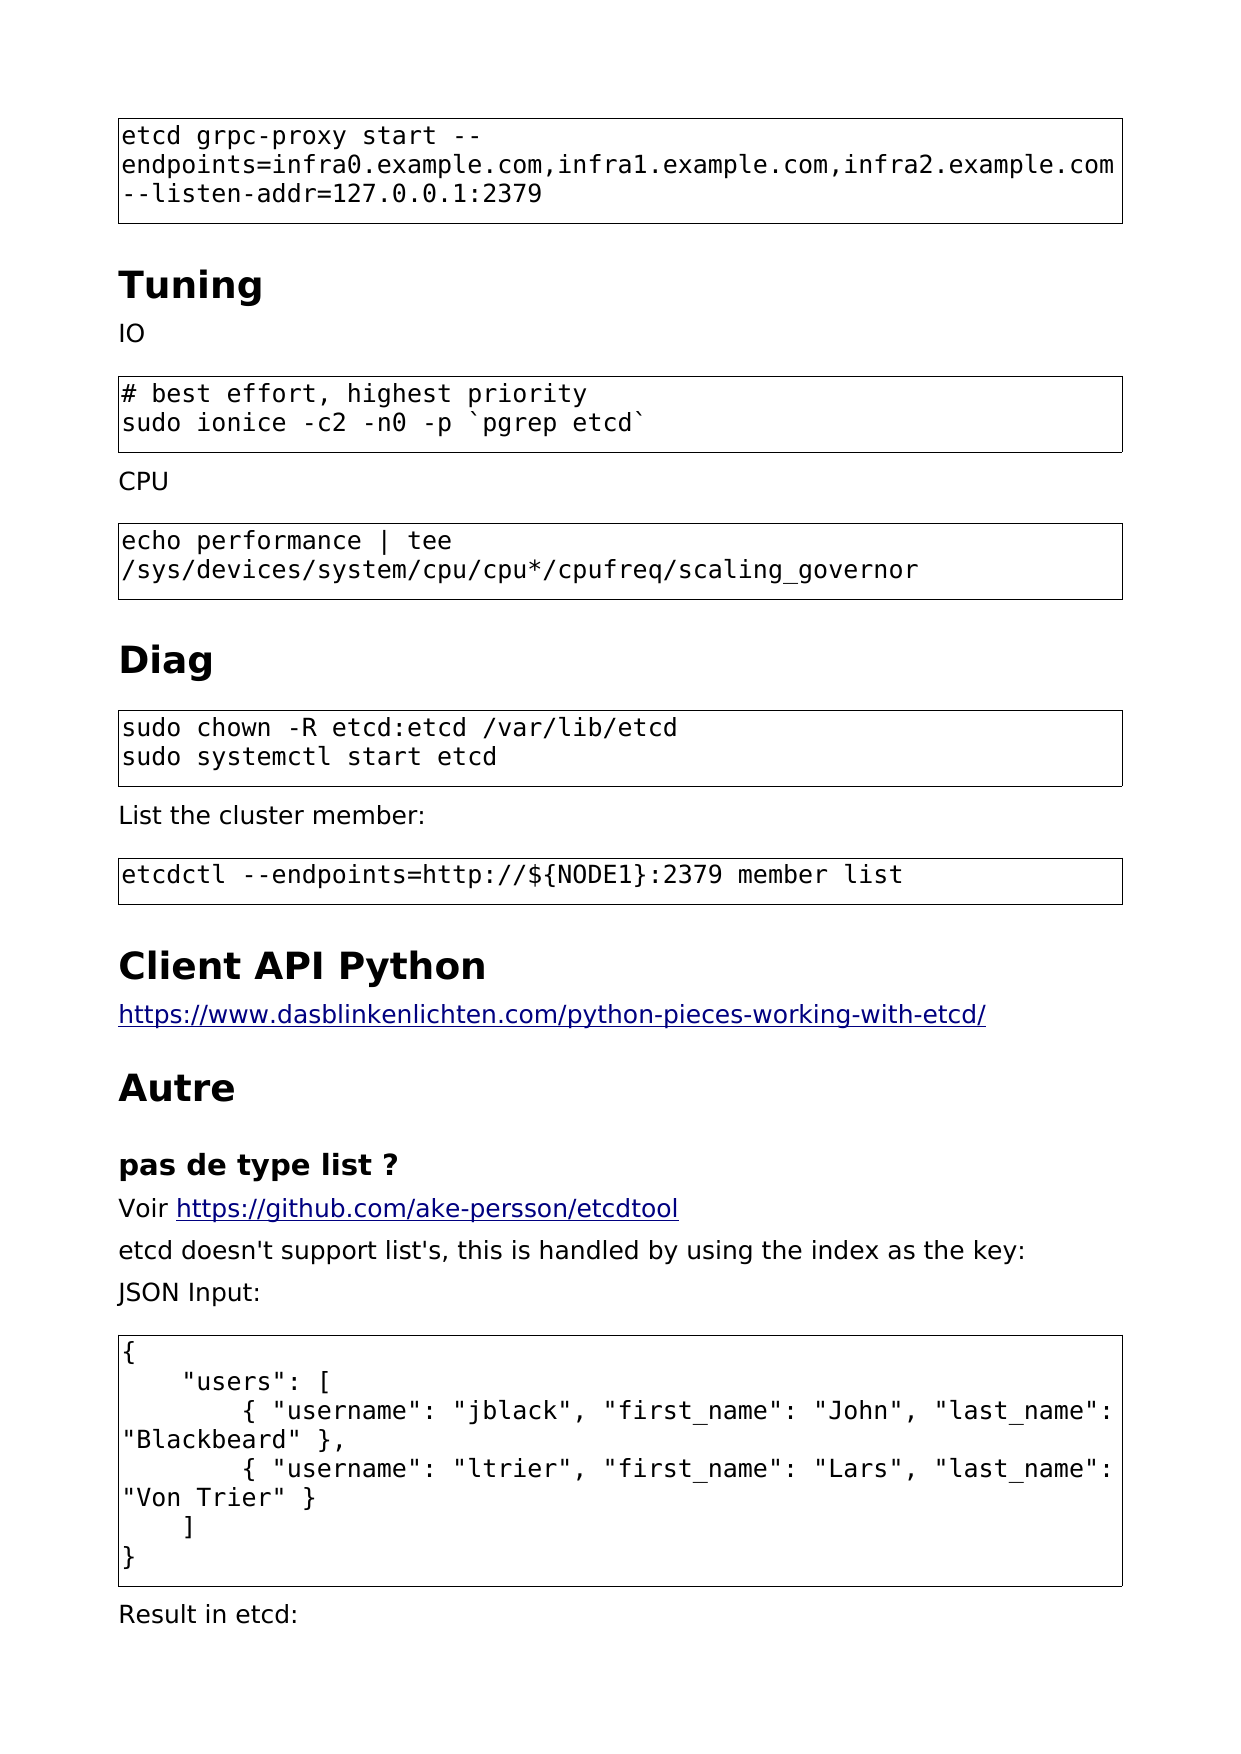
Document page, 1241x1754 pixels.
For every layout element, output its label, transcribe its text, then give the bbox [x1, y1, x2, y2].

text https://www.dasblinkenlichten.com/python-pieces-working-with-etcd/ [118, 1000, 1122, 1029]
table_header sudo chown -R etcd:etcd /var/lib/etcd sudo systemctl start etcd [119, 711, 1122, 786]
text IO [118, 319, 1122, 348]
subtitle pas de type list ? [118, 1148, 1122, 1182]
text JSON Input: [118, 1278, 1122, 1307]
table_header # best effort, highest priority sudo ionice -c2 -n0 -p `pgrep etcd` [119, 377, 1122, 452]
table_header etcd grpc-proxy start --endpoints=infra0.example.com,infra1.example.com,infra2.example.com --listen-addr=127.0.0.1:2379 [119, 119, 1122, 223]
text CPU [118, 467, 1122, 496]
text Voir https://github.com/ake-persson/etcdtool [118, 1195, 1122, 1224]
table_header { "users": [ { "username": "jblack", "first_name": "John", "last_name": "Blackbeard" }, { "username": "ltrier", "first_name": "Lars", "last_name": "Von Trier" } ] } [119, 1336, 1122, 1586]
text Result in etcd: [118, 1600, 1122, 1629]
subtitle Autre [118, 1067, 1122, 1111]
subtitle Client API Python [118, 944, 1122, 988]
text List the cluster member: [118, 801, 1122, 830]
table_header etcdctl --endpoints=http://${NODE1}:2379 member list [119, 859, 1122, 904]
table_header echo performance | tee /sys/devices/system/cpu/cpu*/cpufreq/scaling_governor [119, 524, 1122, 599]
subtitle Tuning [118, 263, 1122, 307]
subtitle Diag [118, 639, 1122, 683]
text etcd doesn't support list's, this is handled by using the index as the key: [118, 1236, 1122, 1266]
